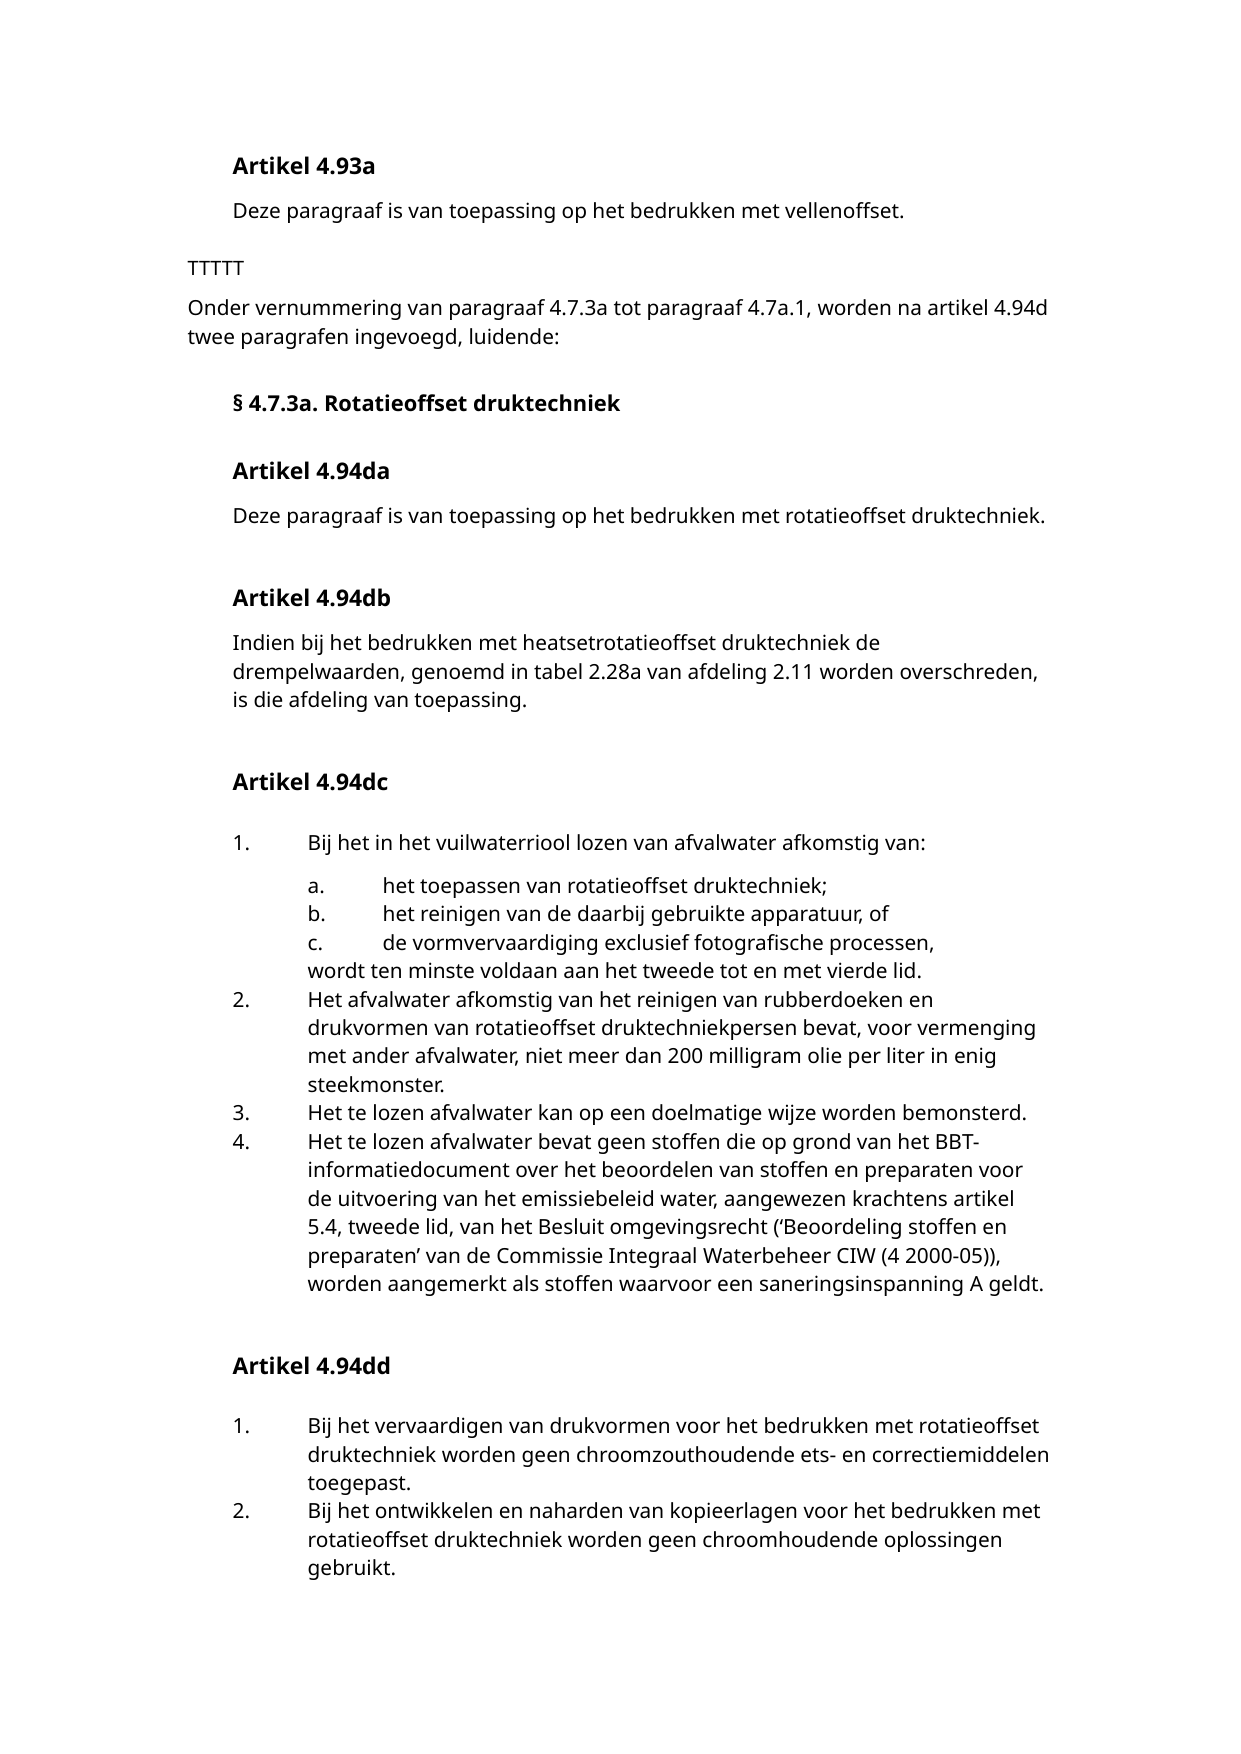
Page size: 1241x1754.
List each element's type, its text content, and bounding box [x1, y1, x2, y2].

list het toepassen van rotatieoffset druktechniek; [307, 871, 1053, 899]
text Indien bij het bedrukken met heatsetrotatieoffset druktechniek de drempelwaarden, genoemd in tabel 2.28a van afdeling 2.11 worden overschreden, is die afdeling van toepassing. [232, 628, 1053, 714]
text Deze paragraaf is van toepassing op het bedrukken met rotatieoffset druktechniek. [232, 501, 1053, 530]
list Bij het ontwikkelen en naharden van kopieerlagen voor het bedrukken met rotatieoffset druktechniek worden geen chroomhoudende oplossingen gebruikt. [232, 1497, 1053, 1582]
subtitle Artikel 4.94dc [232, 766, 1053, 798]
list Het te lozen afvalwater kan op een doelmatige wijze worden bemonsterd. [232, 1098, 1053, 1127]
text Deze paragraaf is van toepassing op het bedrukken met vellenoffset. [232, 196, 1053, 225]
list Het afvalwater afkomstig van het reinigen van rubberdoeken en drukvormen van rotatieoffset druktechniekpersen bevat, voor vermenging met ander afvalwater, niet meer dan 200 milligram olie per liter in enig steekmonster. [232, 985, 1053, 1098]
text TTTTT [187, 255, 1053, 282]
list Bij het vervaardigen van drukvormen voor het bedrukken met rotatieoffset druktechniek worden geen chroomzouthoudende ets- en correctiemiddelen toegepast. [232, 1411, 1053, 1497]
list Bij het in het vuilwaterriool lozen van afvalwater afkomstig van: [232, 828, 1053, 856]
list de vormvervaardiging exclusief fotografische processen, [307, 928, 1053, 956]
list het reinigen van de daarbij gebruikte apparatuur, of [307, 899, 1053, 928]
list Het te lozen afvalwater bevat geen stoffen die op grond van het BBT-informatiedocument over het beoordelen van stoffen en preparaten voor de uitvoering van het emissiebeleid water, aangewezen krachtens artikel 5.4, tweede lid, van het Besluit omgevingsrecht (‘Beoordeling stoffen en preparaten’ van de Commissie Integraal Waterbeheer CIW (4 2000-05)), worden aangemerkt als stoffen waarvoor een saneringsinspanning A geldt. [232, 1127, 1053, 1298]
subtitle Artikel 4.94db [232, 582, 1053, 613]
subtitle Artikel 4.94dd [232, 1350, 1053, 1381]
subtitle Artikel 4.94da [232, 455, 1053, 486]
text Onder vernummering van paragraaf 4.7.3a tot paragraaf 4.7a.1, worden na artikel 4.94d twee paragrafen ingevoegd, luidende: [187, 293, 1053, 350]
subtitle Artikel 4.93a [232, 150, 1053, 181]
list wordt ten minste voldaan aan het tweede tot en met vierde lid. [232, 956, 1053, 985]
subtitle § 4.7.3a. Rotatieoffset druktechniek [232, 388, 1053, 418]
